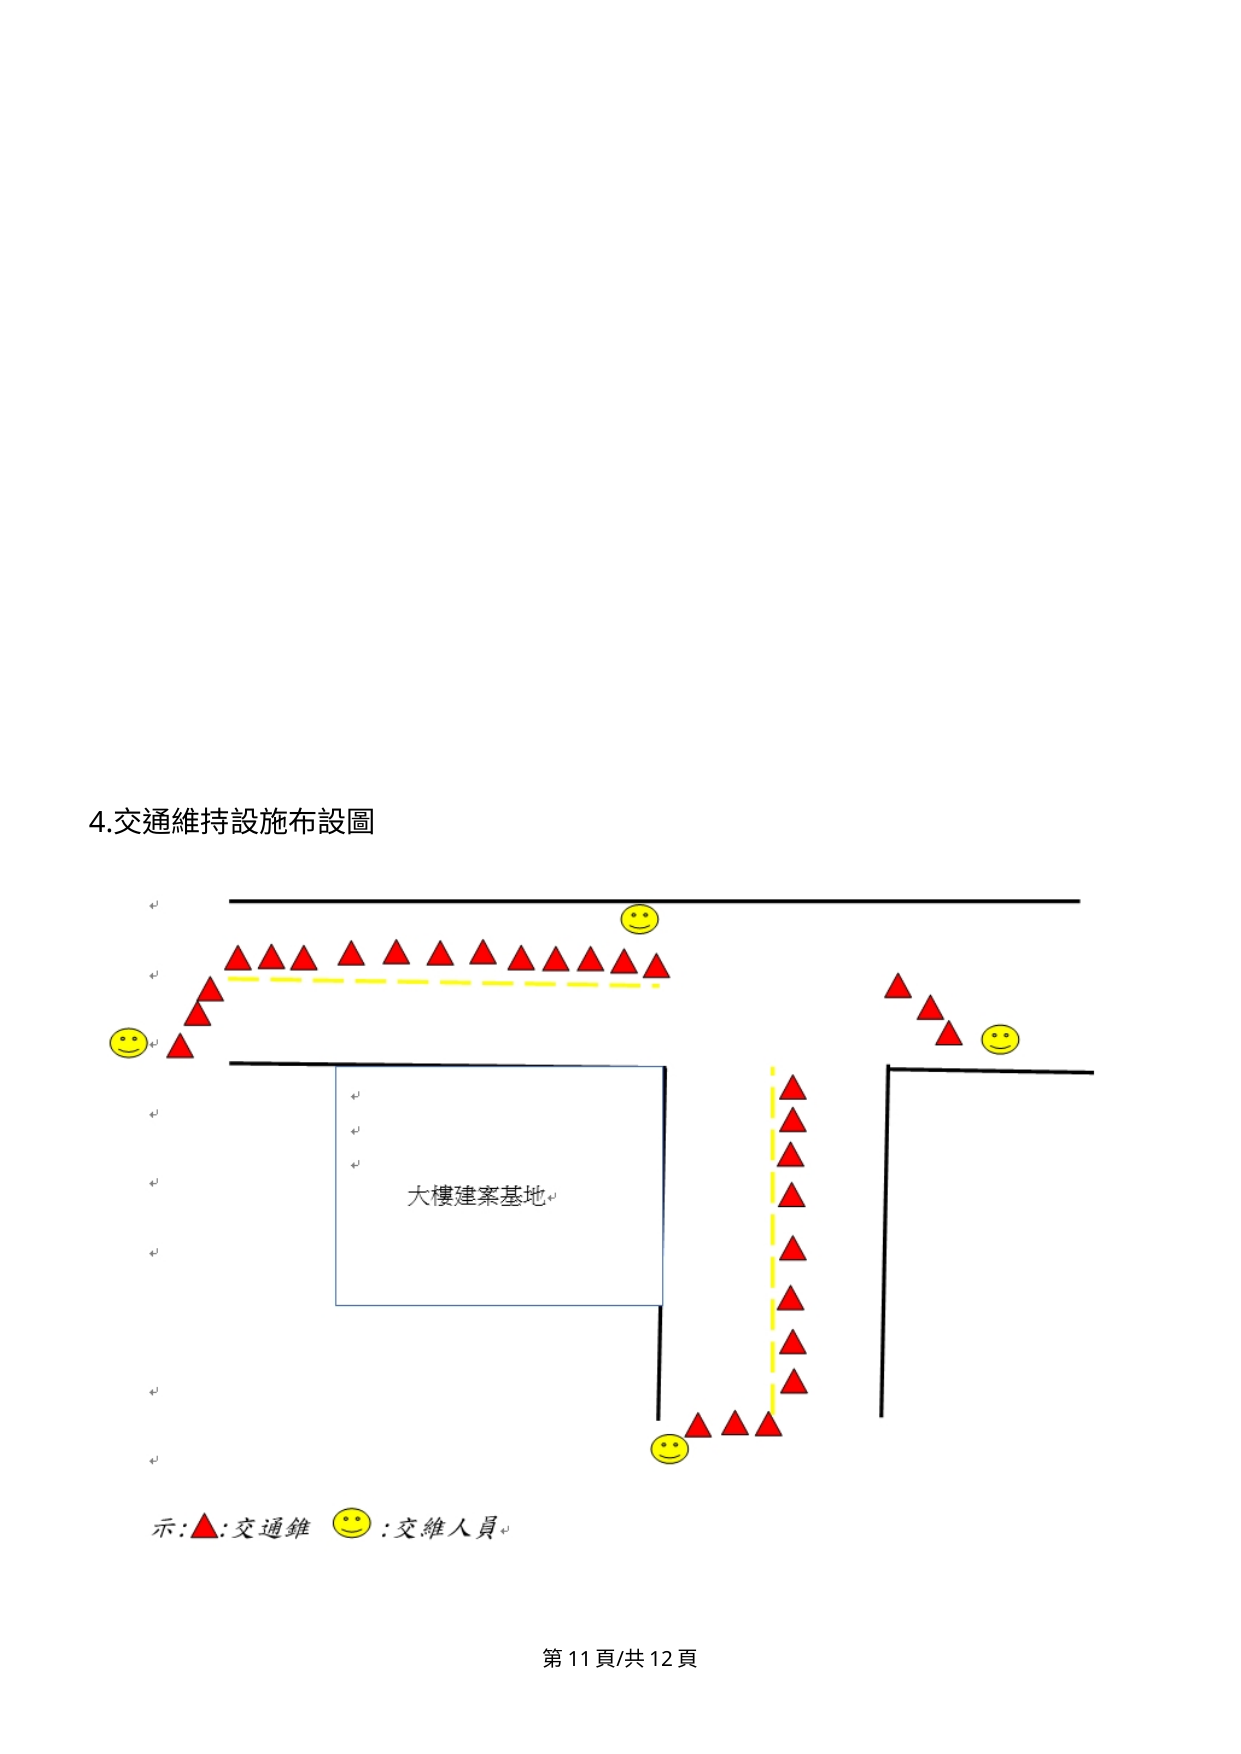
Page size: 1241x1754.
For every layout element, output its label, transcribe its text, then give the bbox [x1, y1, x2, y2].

picture [88, 856, 1152, 1579]
text 4.交通維持設施布設圖 [89, 782, 1152, 856]
